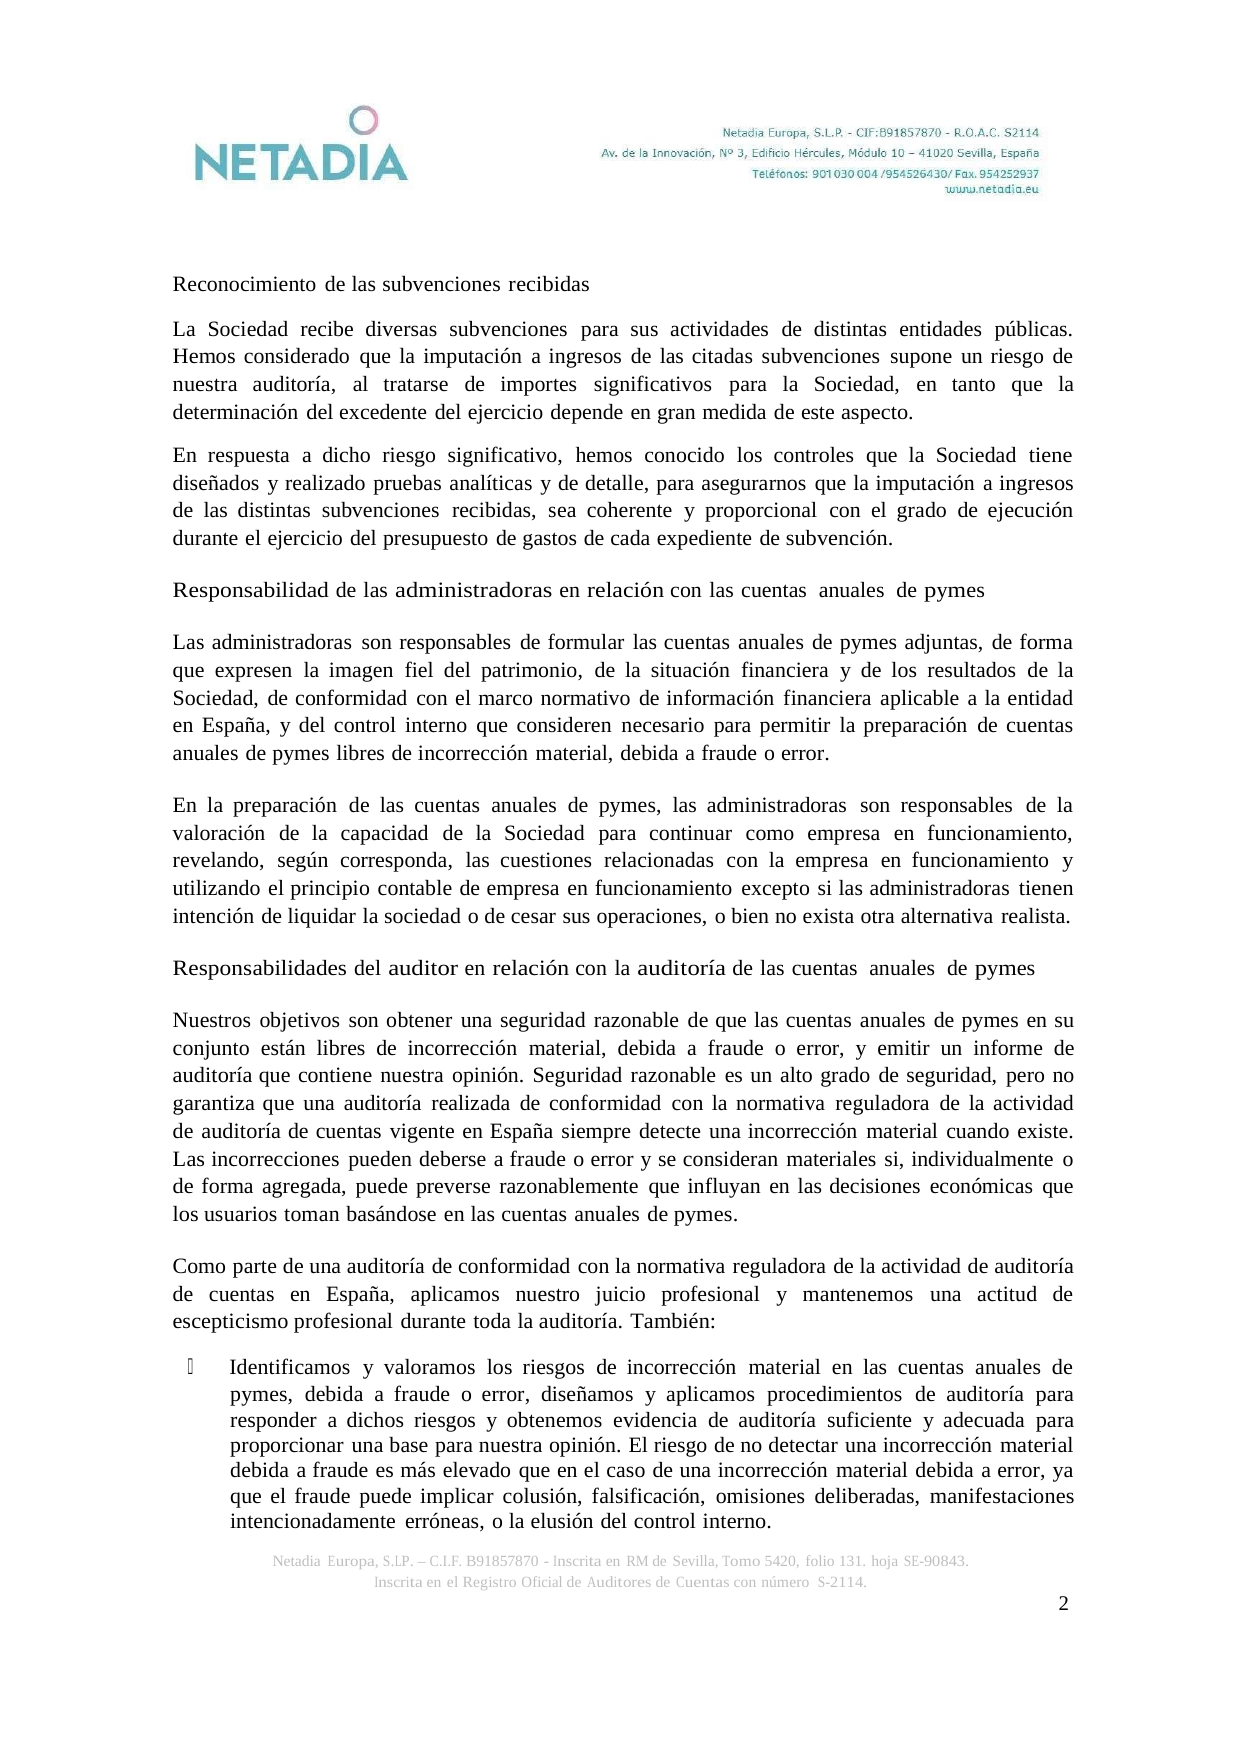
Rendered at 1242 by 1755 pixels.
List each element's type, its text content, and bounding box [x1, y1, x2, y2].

text Responsabilidad de las administradoras en relación con las cuentas anuales de pymes [172, 577, 987, 602]
text En respuesta a dicho riesgo significativo, hemos conocido los controles que la Sociedad tiene diseñados y realizado pruebas analíticas y de detalle, para asegurarnos que la imputación a ingresos de las distintas subvenciones recibidas, sea coherente y proporcional con el grado de ejecución durante el ejercicio del presupuesto de gastos de cada expediente de subvención. [172, 442, 1074, 550]
text Las administradoras son responsables de formular las cuentas anuales de pymes adjuntas, de forma que expresen la imagen fiel del patrimonio, de la situación financiera y de los resultados de la Sociedad, de conformidad con el marco normativo de información financiera aplicable a la entidad en España, y del control interno que consideren necesario para permitir la preparación de cuentas anuales de pymes libres de incorrección material, debida a fraude o error. [172, 629, 1074, 765]
text En la preparación de las cuentas anuales de pymes, las administradoras son responsables de la valoración de la capacidad de la Sociedad para continuar como empresa en funcionamiento, revelando, según corresponda, las cuestiones relacionadas con la empresa en funcionamiento y utilizando el principio contable de empresa en funcionamiento excepto si las administradoras tienen intención de liquidar la sociedad o de cesar sus operaciones, o bien no exista otra alternativa realista. [172, 792, 1074, 928]
text Reconocimiento de las subvenciones recibidas [172, 271, 593, 297]
text Como parte de una auditoría de conformidad con la normativa reguladora de la actividad de auditoría de cuentas en España, aplicamos nuestro juicio profesional y mantenemos una actitud de escepticismo profesional durante toda la auditoría. También: [172, 1253, 1074, 1334]
text Responsabilidades del auditor en relación con la auditoría de las cuentas anuales de pymes [172, 955, 1039, 980]
text Nuestros objetivos son obtener una seguridad razonable de que las cuentas anuales de pymes en su conjunto están libres de incorrección material, debida a fraude o error, y emitir un informe de auditoría que contiene nuestra opinión. Seguridad razonable es un alto grado de seguridad, pero no garantiza que una auditoría realizada de conformidad con la normativa reguladora de la actividad de auditoría de cuentas vigente en España siempre detecte una incorrección material cuando existe. Las incorrecciones pueden deberse a fraude o error y se consideran materiales si, individualmente o de forma agregada, puede preverse razonablemente que influyan en las decisiones económicas que los usuarios toman basándose en las cuentas anuales de pymes. [172, 1007, 1074, 1226]
text  Identificamos y valoramos los riesgos de incorrección material en las cuentas anuales de pymes, debida a fraude o error, diseñamos y aplicamos procedimientos de auditoría para responder a dichos riesgos y obtenemos evidencia de auditoría suficiente y adecuada para proporcionar una base para nuestra opinión. El riesgo de no detectar una incorrección material debida a fraude es más elevado que en el caso de una incorrección material debida a error, ya que el fraude puede implicar colusión, falsificación, omisiones deliberadas, manifestaciones intencionadamente erróneas, o la elusión del control interno. [187, 1351, 1074, 1533]
text La Sociedad recibe diversas subvenciones para sus actividades de distintas entidades públicas. Hemos considerado que la imputación a ingresos de las citadas subvenciones supone un riesgo de nuestra auditoría, al tratarse de importes significativos para la Sociedad, en tanto que la determinación del excedente del ejercicio depende en gran medida de este aspecto. [172, 316, 1074, 424]
